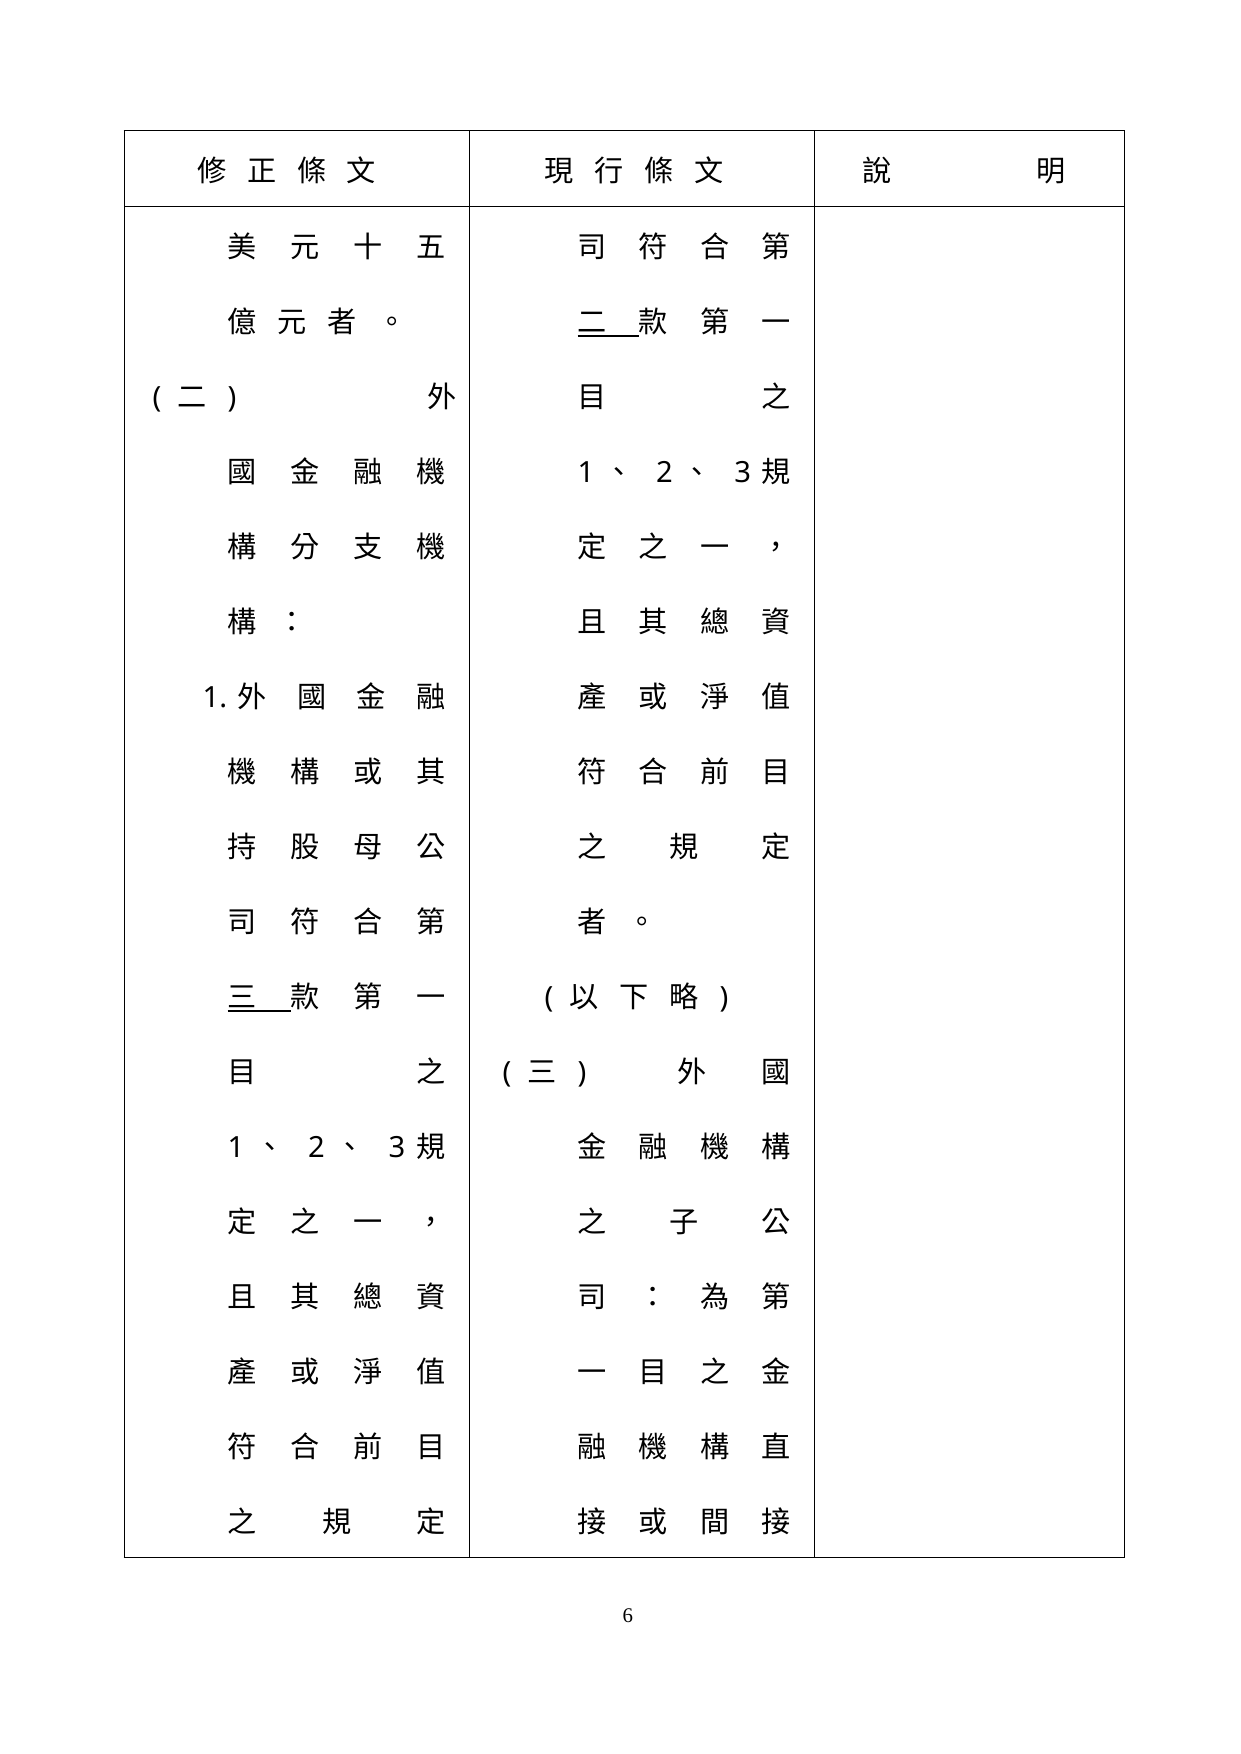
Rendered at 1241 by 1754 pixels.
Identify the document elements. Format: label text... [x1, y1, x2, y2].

table_cell 第四條之一 外國發行人在國內募集與發行僅銷售予專業投資人之外幣計價政府債券或普通公司債，經主管機關核定免依證券交易法第二十二條第一項辦理申報生效者，得依本管理規則規定向本中心申請櫃檯買賣。 前項外國發行人之範圍及資格條件如下： 一、政府機關：發行人為國家主權評等等級達BBB級或相當等級以上之外國中央政府;或已提供債券或發行人信用評等等級達BBB級或相當等級以上信用評等報告之外國地方政府。 二、超國家機構：指多個國家或組織所成立之多邊國際機構(如附表一)。 三、依照外國法律組織登記或成立之公司或其子公司： (以下略) 四、外國金融機構、其分支機構或其子公司： 外國金融機構：符合第三款第一目之1、2、3規定之一，或其最近一期經會計師查核或核閱之財務報告總資產超過美元二百億元或淨值超過美元十五億元者。 外國金融機構分支機構： 1.外國金融機構或其持股母公司符合第三款第一目之1、2、3規定之一，且其總資產或淨值符合前目之規定者。 (以下略) 外國金融機構之子公司：為第一目之金融機構直接或間接持有百分之百股份者，由該金融機構對該債券提供百分之百保證並承諾依主管機關及本中心規定履行公告申報之義務。 前項第四款第二目所稱持股母公司係指直接或間接持有該金融機構合計超過半數之股權及表決權，且將其納入合併財務報告編製主體者。 [125, 207, 469, 1557]
table_header 說 明 [815, 131, 1124, 206]
table_header 修正條文 [125, 131, 469, 206]
table_cell [815, 207, 1124, 1557]
table_cell 司符合第二款第一目之1、2、3規定之一，且其總資產或淨值符合前目之規定者。 (以下略) 外國金融機構之子公司：為第一目之金融機構直接或間接 [470, 207, 814, 1557]
table_header 現行條文 [470, 131, 814, 206]
